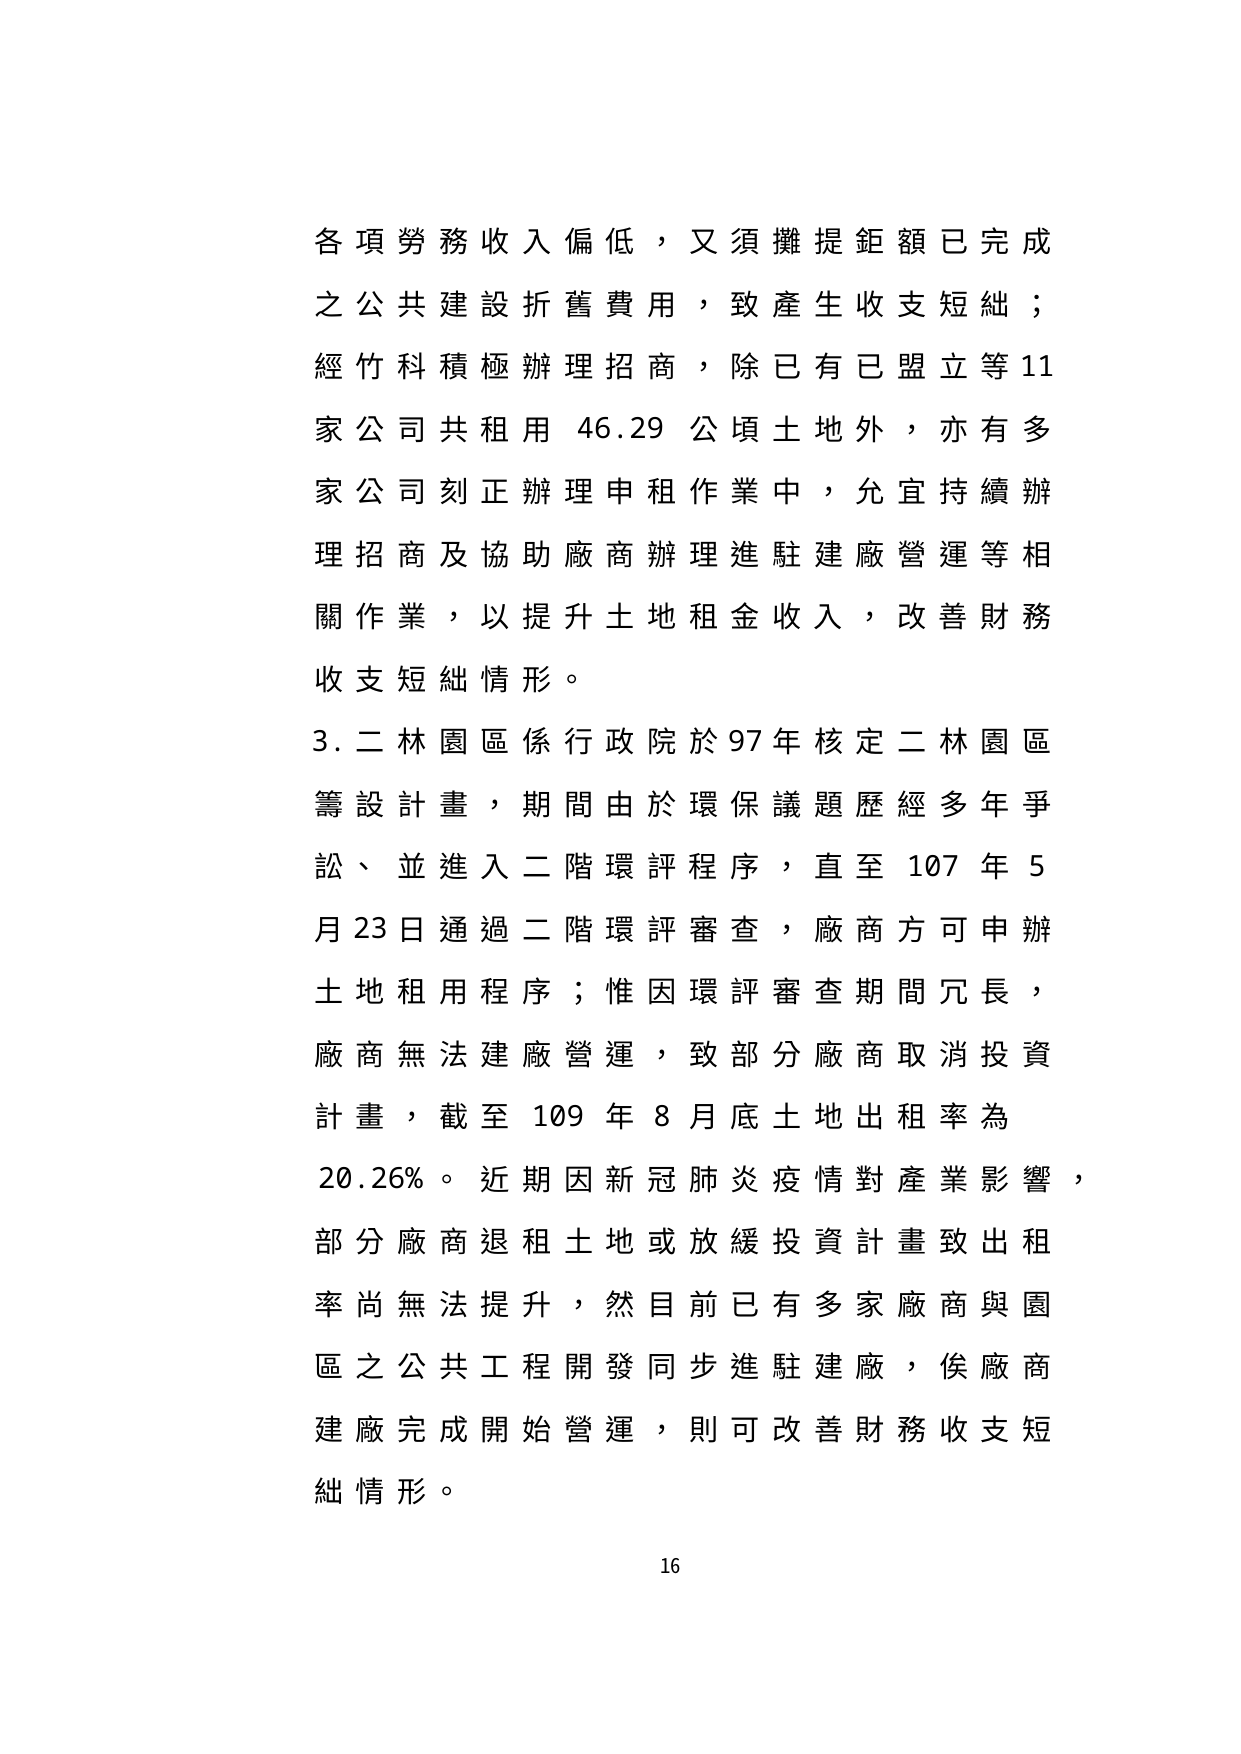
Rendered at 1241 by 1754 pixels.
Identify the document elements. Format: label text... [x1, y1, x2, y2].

text 3.二林園區係行政院於97年核定二林園區籌設計畫，期間由於環保議題歷經多年爭訟、並進入二階環評程序，直至107年5月23日通過二階環評審查，廠商方可申辦土地租用程序；惟因環評審查期間冗長，廠商無法建廠營運，致部分廠商取消投資計畫，截至109年8月底土地出租率為20.26%。近期因新冠肺炎疫情對產業影響，部分廠商退租土地或放緩投資計畫致出租率尚無法提升，然目前已有多家廠商與園區之公共工程開發同步進駐建廠，俟廠商建廠完成開始營運，則可改善財務收支短絀情形。 [271, 698, 1058, 1511]
text 2.銅鑼園區配合中部地區精密機械能量、全球發展電動車趨勢，積極引進以低污染與低耗電之科技產業，以建構銅鑼園區為智慧機械與車用電子等產業聚落，因採三階段開發，目前一、二階用地可供出租土地面積計71.15公頃，由於進駐廠商不多，各項勞務收入偏低，又須攤提鉅額已完成之公共建設折舊費用，致產生收支短絀；經竹科積極辦理招商，除已有已盟立等11家公司共租用46.29公頃土地外，亦有多家公司刻正辦理申租作業中，允宜持續辦理招商及協助廠商辦理進駐建廠營運等相關作業，以提升土地租金收入，改善財務收支短絀情形。 [271, 198, 1058, 698]
